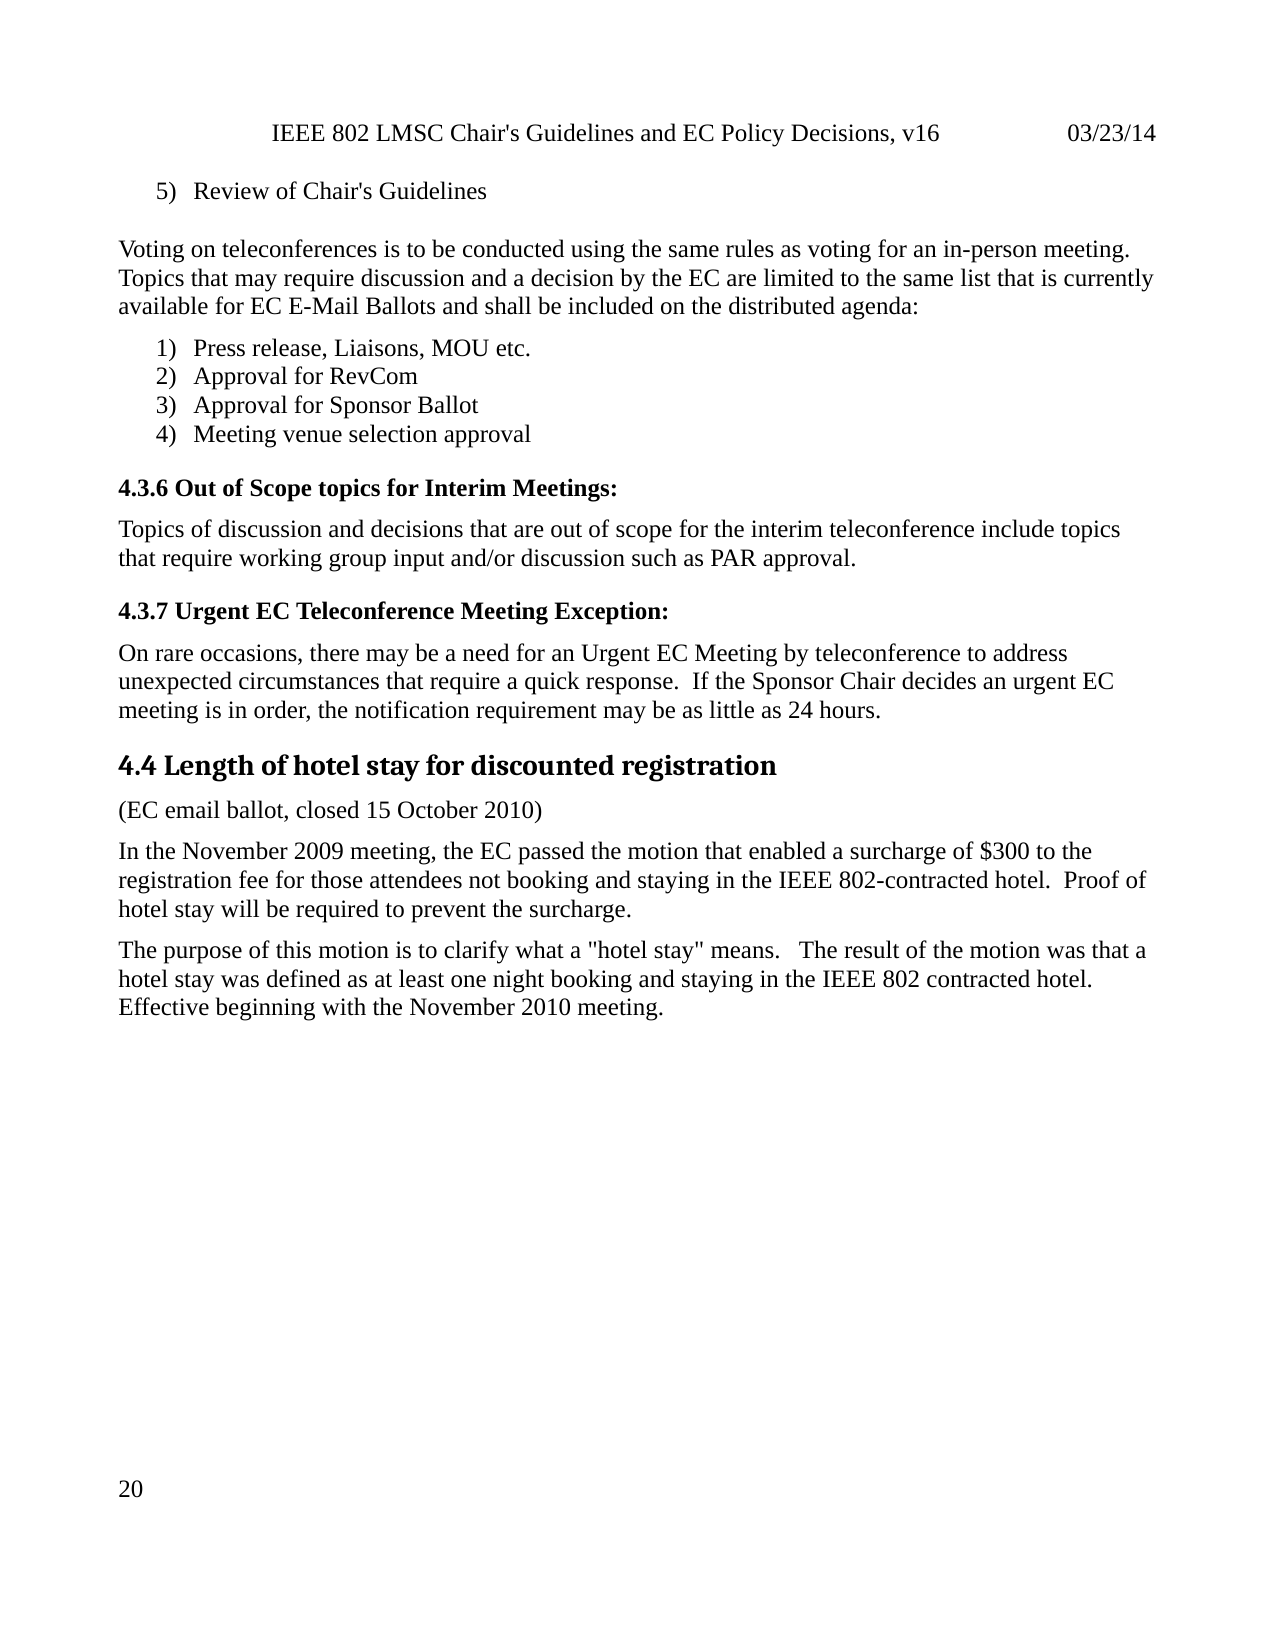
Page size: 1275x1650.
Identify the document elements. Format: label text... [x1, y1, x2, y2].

list Review of Chair's Guidelines [156, 176, 1157, 234]
subtitle Length of hotel stay for discounted registration [118, 749, 1157, 782]
list Approval for Sponsor Ballot [156, 390, 1157, 419]
text Topics of discussion and decisions that are out of scope for the interim teleconference include topics that require working group input and/or discussion such as PAR approval. [118, 514, 1157, 571]
text Voting on teleconferences is to be conducted using the same rules as voting for an in-person meeting. Topics that may require discussion and a decision by the EC are limited to the same list that is currently available for EC E-Mail Ballots and shall be included on the distributed agenda: [118, 234, 1157, 320]
text The purpose of this motion is to clarify what a "hotel stay" means. The result of the motion was that a hotel stay was defined as at least one night booking and staying in the IEEE 802 contracted hotel. Effective beginning with the November 2010 meeting. [118, 935, 1157, 1021]
subtitle Urgent EC Teleconference Meeting Exception: [118, 596, 1157, 625]
list Approval for RevCom [156, 361, 1157, 390]
subtitle Out of Scope topics for Interim Meetings: [118, 473, 1157, 501]
list Meeting venue selection approval [156, 419, 1157, 448]
text On rare occasions, there may be a need for an Urgent EC Meeting by teleconference to address unexpected circumstances that require a quick response. If the Sponsor Chair decides an urgent EC meeting is in order, the notification requirement may be as little as 24 hours. [118, 638, 1157, 724]
list Press release, Liaisons, MOU etc. [156, 333, 1157, 361]
text In the November 2009 meeting, the EC passed the motion that enabled a surcharge of $300 to the registration fee for those attendees not booking and staying in the IEEE 802-contracted hotel. Proof of hotel stay will be required to prevent the surcharge. [118, 836, 1157, 922]
text (EC email ballot, closed 15 October 2010) [118, 795, 1157, 824]
